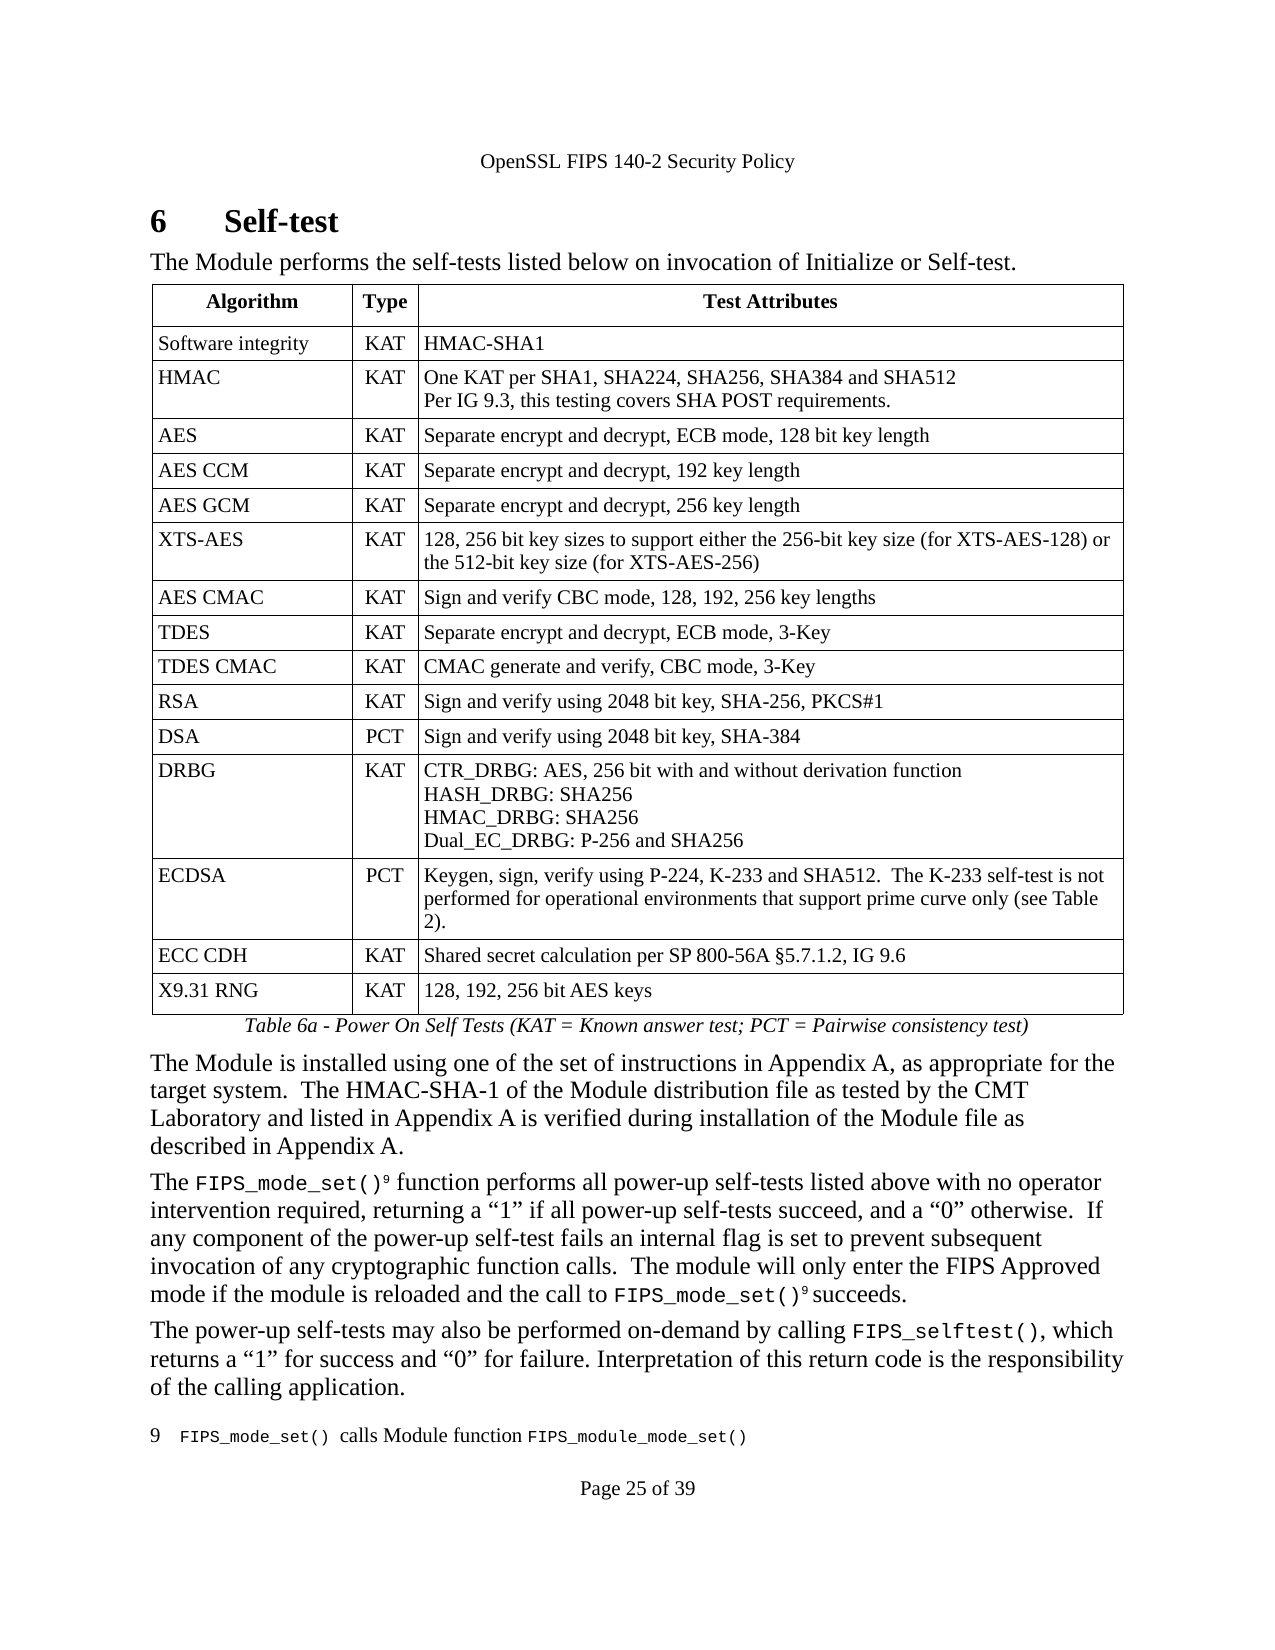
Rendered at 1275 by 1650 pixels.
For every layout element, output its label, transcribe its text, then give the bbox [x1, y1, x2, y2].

text Table 6a - Power On Self Tests (KAT = Known answer test; PCT = Pairwise consistency test) [150, 1014, 1125, 1037]
table_cell Sign and verify CBC mode, 128, 192, 256 key lengths [419, 581, 1123, 615]
table_cell Keygen, sign, verify using P-224, K-233 and SHA512. The K-233 self-test is not performed for operational environments that support prime curve only (see Table 2). [419, 859, 1123, 938]
table_cell KAT [353, 974, 418, 1014]
table_header Type [353, 285, 418, 326]
table_cell PCT [353, 859, 418, 938]
table_cell AES CCM [153, 454, 352, 488]
table_cell KAT [353, 755, 418, 858]
table_cell KAT [353, 327, 418, 360]
table_cell 128, 192, 256 bit AES keys [419, 974, 1123, 1014]
table_cell TDES [153, 616, 352, 649]
text FIPS_mode_set() calls Module function FIPS_module_mode_set() [150, 1424, 1125, 1447]
table_cell 128, 256 bit key sizes to support either the 256-bit key size (for XTS-AES-128) or the 512-bit key size (for XTS-AES-256) [419, 523, 1123, 580]
table_cell KAT [353, 581, 418, 615]
table_cell XTS-AES [153, 523, 352, 580]
table_cell KAT [353, 616, 418, 649]
table_cell RSA [153, 685, 352, 719]
table_cell KAT [353, 523, 418, 580]
table_cell ECC CDH [153, 940, 352, 973]
text The FIPS_mode_set() function performs all power-up self-tests listed above with no operator intervention required, returning a “1” if all power-up self-tests succeed, and a “0” otherwise. If any component of the power-up self-test fails an internal flag is set to prevent subsequent invocation of any cryptographic function calls. The module will only enter the FIPS Approved mode if the module is reloaded and the call to FIPS_mode_set()9 succeeds. [150, 1168, 1125, 1308]
table_cell AES GCM [153, 489, 352, 522]
table_cell DSA [153, 720, 352, 753]
table_cell Separate encrypt and decrypt, ECB mode, 3-Key [419, 616, 1123, 649]
table_cell Shared secret calculation per SP 800-56A §5.7.1.2, IG 9.6 [419, 940, 1123, 973]
table_cell KAT [353, 361, 418, 418]
table_cell KAT [353, 651, 418, 684]
table_cell X9.31 RNG [153, 974, 352, 1014]
table_cell PCT [353, 720, 418, 753]
table_cell AES CMAC [153, 581, 352, 615]
table_cell DRBG [153, 755, 352, 858]
table_cell HMAC [153, 361, 352, 418]
table_cell Separate encrypt and decrypt, 192 key length [419, 454, 1123, 488]
table_cell TDES CMAC [153, 651, 352, 684]
text The Module performs the self-tests listed below on invocation of Initialize or Self-test. [150, 248, 1125, 276]
table_cell CTR_DRBG: AES, 256 bit with and without derivation function HASH_DRBG: SHA256 HMAC_DRBG: SHA256 Dual_EC_DRBG: P-256 and SHA256 [419, 755, 1123, 858]
table_cell Sign and verify using 2048 bit key, SHA-256, PKCS#1 [419, 685, 1123, 719]
table_cell One KAT per SHA1, SHA224, SHA256, SHA384 and SHA512 Per IG 9.3, this testing covers SHA POST requirements. [419, 361, 1123, 418]
table_header Algorithm [153, 285, 352, 326]
table_cell HMAC-SHA1 [419, 327, 1123, 360]
table_cell Software integrity [153, 327, 352, 360]
table_cell Separate encrypt and decrypt, ECB mode, 128 bit key length [419, 419, 1123, 453]
table_cell AES [153, 419, 352, 453]
table_cell KAT [353, 685, 418, 719]
text The power-up self-tests may also be performed on-demand by calling FIPS_selftest(), which returns a “1” for success and “0” for failure. Interpretation of this return code is the responsibility of the calling application. [150, 1317, 1125, 1401]
table_cell CMAC generate and verify, CBC mode, 3-Key [419, 651, 1123, 684]
table_cell KAT [353, 419, 418, 453]
table_cell ECDSA [153, 859, 352, 938]
table_header Test Attributes [419, 285, 1123, 326]
table_cell Separate encrypt and decrypt, 256 key length [419, 489, 1123, 522]
table_cell KAT [353, 489, 418, 522]
table_cell KAT [353, 454, 418, 488]
subtitle 6 Self-test [150, 203, 1125, 239]
text The Module is installed using one of the set of instructions in Appendix A, as appropriate for the target system. The HMAC-SHA-1 of the Module distribution file as tested by the CMT Laboratory and listed in Appendix A is verified during installation of the Module file as described in Appendix A. [150, 1049, 1125, 1160]
table_cell KAT [353, 940, 418, 973]
table_cell Sign and verify using 2048 bit key, SHA-384 [419, 720, 1123, 753]
